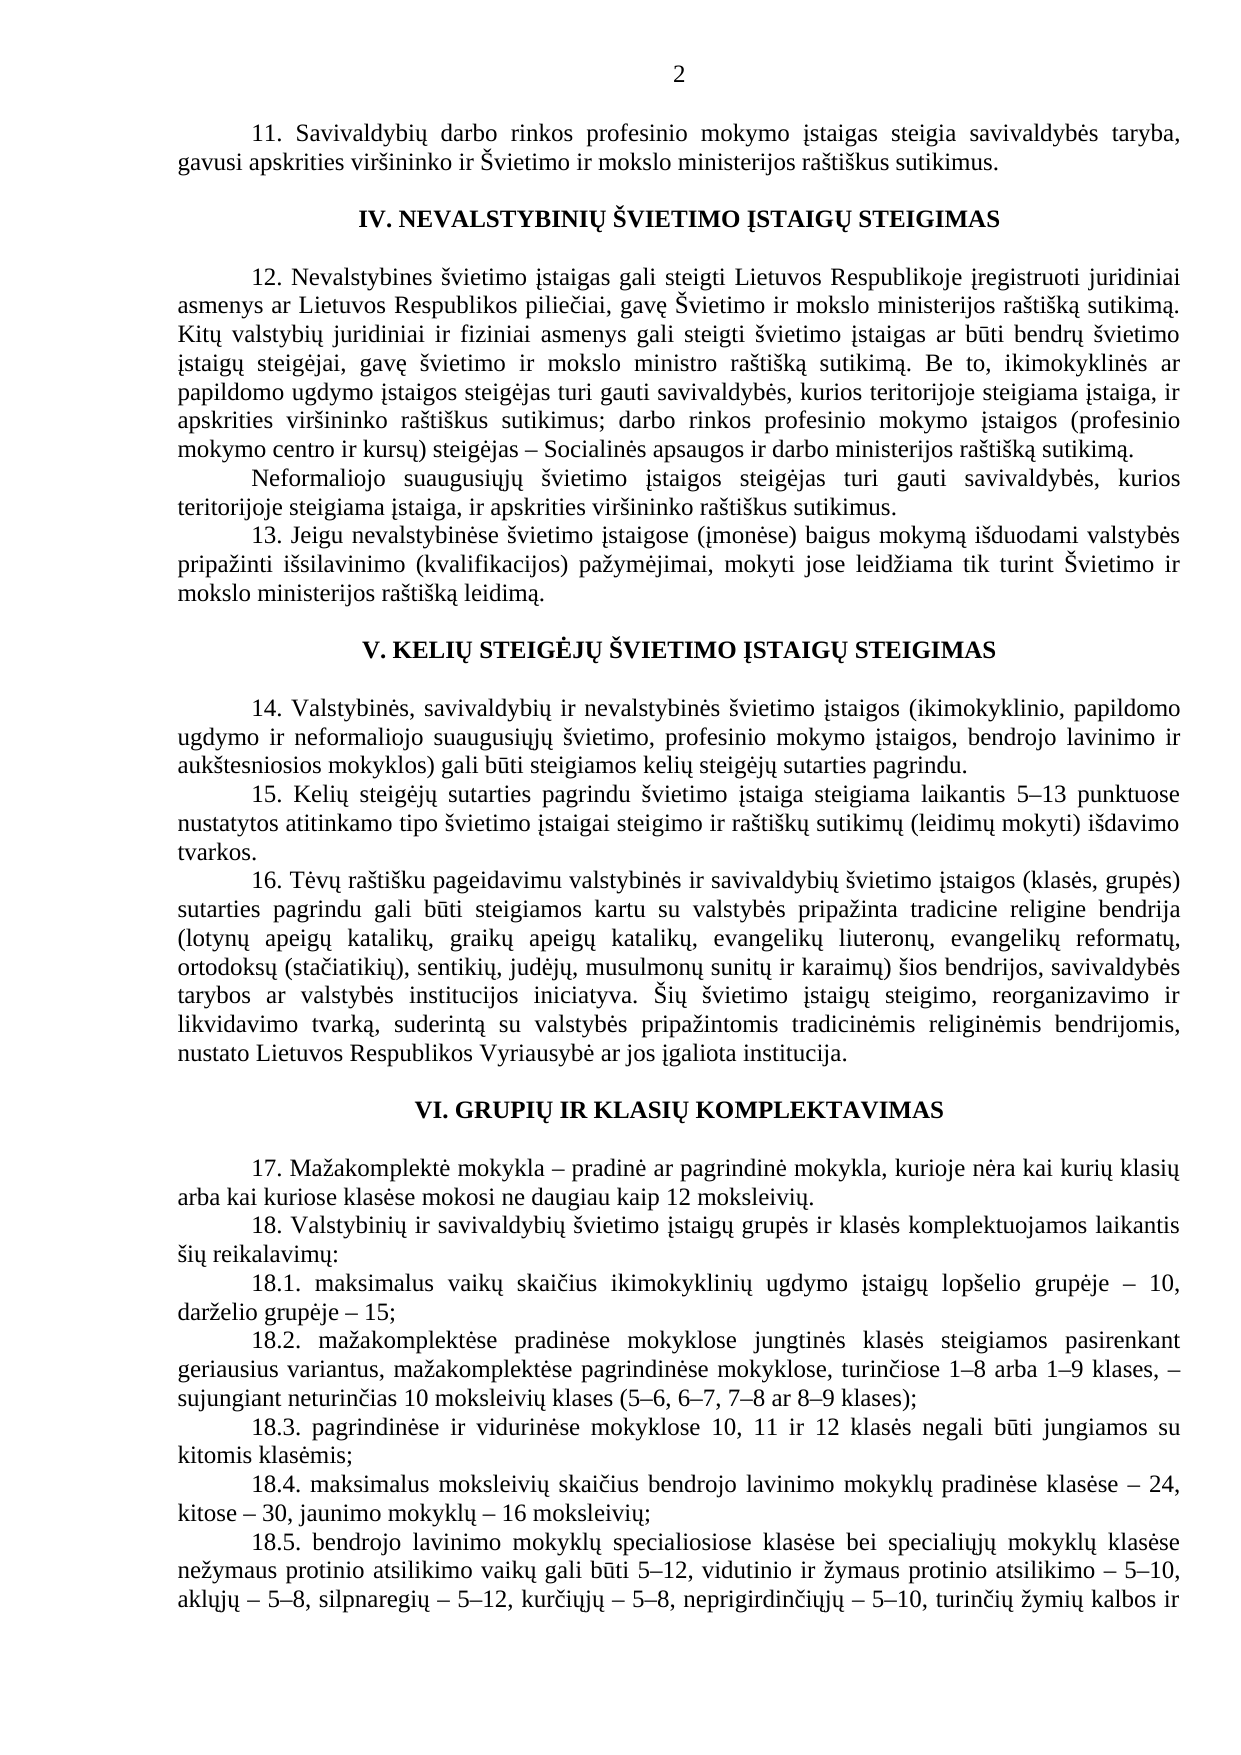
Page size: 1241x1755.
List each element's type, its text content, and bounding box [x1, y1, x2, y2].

text IV. NEVALSTYBINIŲ ŠVIETIMO ĮSTAIGŲ STEIGIMAS [177, 204, 1181, 233]
text 12. Nevalstybines švietimo įstaigas gali steigti Lietuvos Respublikoje įregistruoti juridiniai asmenys ar Lietuvos Respublikos piliečiai, gavę Švietimo ir mokslo ministerijos raštišką sutikimą. Kitų valstybių juridiniai ir fiziniai asmenys gali steigti švietimo įstaigas ar būti bendrų švietimo įstaigų steigėjai, gavę švietimo ir mokslo ministro raštišką sutikimą. Be to, ikimokyklinės ar papildomo ugdymo įstaigos steigėjas turi gauti savivaldybės, kurios teritorijoje steigiama įstaiga, ir apskrities viršininko raštiškus sutikimus; darbo rinkos profesinio mokymo įstaigos (profesinio mokymo centro ir kursų) steigėjas – Socialinės apsaugos ir darbo ministerijos raštišką sutikimą. [177, 262, 1181, 463]
text 11. Savivaldybių darbo rinkos profesinio mokymo įstaigas steigia savivaldybės taryba, gavusi apskrities viršininko ir Švietimo ir mokslo ministerijos raštiškus sutikimus. [177, 118, 1181, 176]
text 18.4. maksimalus moksleivių skaičius bendrojo lavinimo mokyklų pradinėse klasėse – 24, kitose – 30, jaunimo mokyklų – 16 moksleivių; [177, 1469, 1181, 1527]
text 18.5. bendrojo lavinimo mokyklų specialiosiose klasėse bei specialiųjų mokyklų klasėse nežymaus protinio atsilikimo vaikų gali būti 5–12, vidutinio ir žymaus protinio atsilikimo – 5–10, aklųjų – 5–8, silpnaregių – 5–12, kurčiųjų – 5–8, neprigirdinčiųjų – 5–10, turinčių žymių kalbos ir [177, 1527, 1181, 1613]
text 18.3. pagrindinėse ir vidurinėse mokyklose 10, 11 ir 12 klasės negali būti jungiamos su kitomis klasėmis; [177, 1412, 1181, 1469]
text 15. Kelių steigėjų sutarties pagrindu švietimo įstaiga steigiama laikantis 5–13 punktuose nustatytos atitinkamo tipo švietimo įstaigai steigimo ir raštiškų sutikimų (leidimų mokyti) išdavimo tvarkos. [177, 779, 1181, 866]
text 18.1. maksimalus vaikų skaičius ikimokyklinių ugdymo įstaigų lopšelio grupėje – 10, darželio grupėje – 15; [177, 1268, 1181, 1326]
text Neformaliojo suaugusiųjų švietimo įstaigos steigėjas turi gauti savivaldybės, kurios teritorijoje steigiama įstaiga, ir apskrities viršininko raštiškus sutikimus. [177, 463, 1181, 521]
text 17. Mažakomplektė mokykla – pradinė ar pagrindinė mokykla, kurioje nėra kai kurių klasių arba kai kuriose klasėse mokosi ne daugiau kaip 12 moksleivių. [177, 1153, 1181, 1211]
text VI. GRUPIŲ IR KLASIŲ KOMPLEKTAVIMAS [177, 1096, 1181, 1124]
text 13. Jeigu nevalstybinėse švietimo įstaigose (įmonėse) baigus mokymą išduodami valstybės pripažinti išsilavinimo (kvalifikacijos) pažymėjimai, mokyti jose leidžiama tik turint Švietimo ir mokslo ministerijos raštišką leidimą. [177, 521, 1181, 607]
text 14. Valstybinės, savivaldybių ir nevalstybinės švietimo įstaigos (ikimokyklinio, papildomo ugdymo ir neformaliojo suaugusiųjų švietimo, profesinio mokymo įstaigos, bendrojo lavinimo ir aukštesniosios mokyklos) gali būti steigiamos kelių steigėjų sutarties pagrindu. [177, 693, 1181, 779]
text 18.2. mažakomplektėse pradinėse mokyklose jungtinės klasės steigiamos pasirenkant geriausius variantus, mažakomplektėse pagrindinėse mokyklose, turinčiose 1–8 arba 1–9 klases, – sujungiant neturinčias 10 moksleivių klases (5–6, 6–7, 7–8 ar 8–9 klases); [177, 1326, 1181, 1412]
text V. KELIŲ STEIGĖJŲ ŠVIETIMO ĮSTAIGŲ STEIGIMAS [177, 636, 1181, 664]
text 18. Valstybinių ir savivaldybių švietimo įstaigų grupės ir klasės komplektuojamos laikantis šių reikalavimų: [177, 1211, 1181, 1268]
text 16. Tėvų raštišku pageidavimu valstybinės ir savivaldybių švietimo įstaigos (klasės, grupės) sutarties pagrindu gali būti steigiamos kartu su valstybės pripažinta tradicine religine bendrija (lotynų apeigų katalikų, graikų apeigų katalikų, evangelikų liuteronų, evangelikų reformatų, ortodoksų (stačiatikių), sentikių, judėjų, musulmonų sunitų ir karaimų) šios bendrijos, savivaldybės tarybos ar valstybės institucijos iniciatyva. Šių švietimo įstaigų steigimo, reorganizavimo ir likvidavimo tvarką, suderintą su valstybės pripažintomis tradicinėmis religinėmis bendrijomis, nustato Lietuvos Respublikos Vyriausybė ar jos įgaliota institucija. [177, 866, 1181, 1067]
